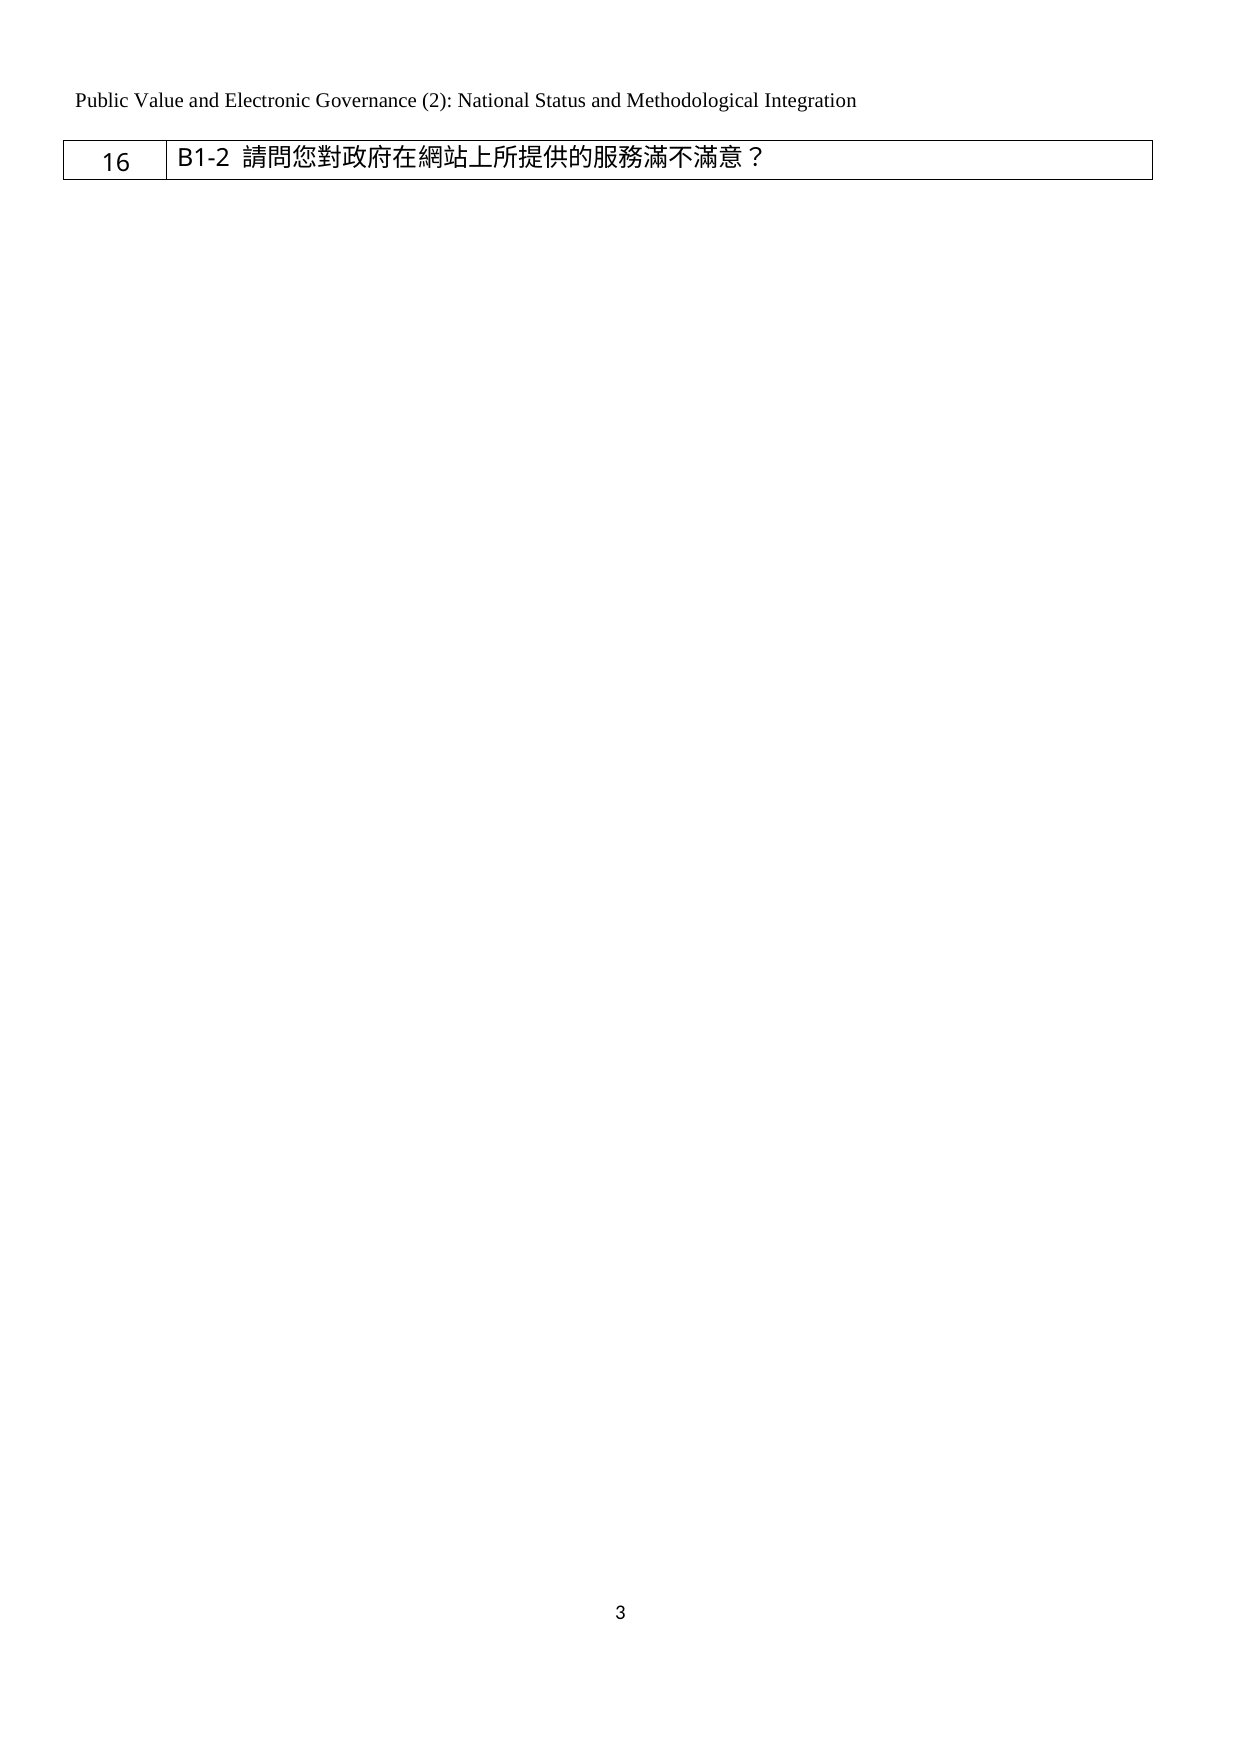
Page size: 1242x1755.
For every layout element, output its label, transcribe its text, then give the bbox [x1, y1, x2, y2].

table_cell B1-2 請問您對政府在網站上所提供的服務滿不滿意？ [167, 141, 1152, 178]
table_cell 16 [64, 141, 166, 178]
